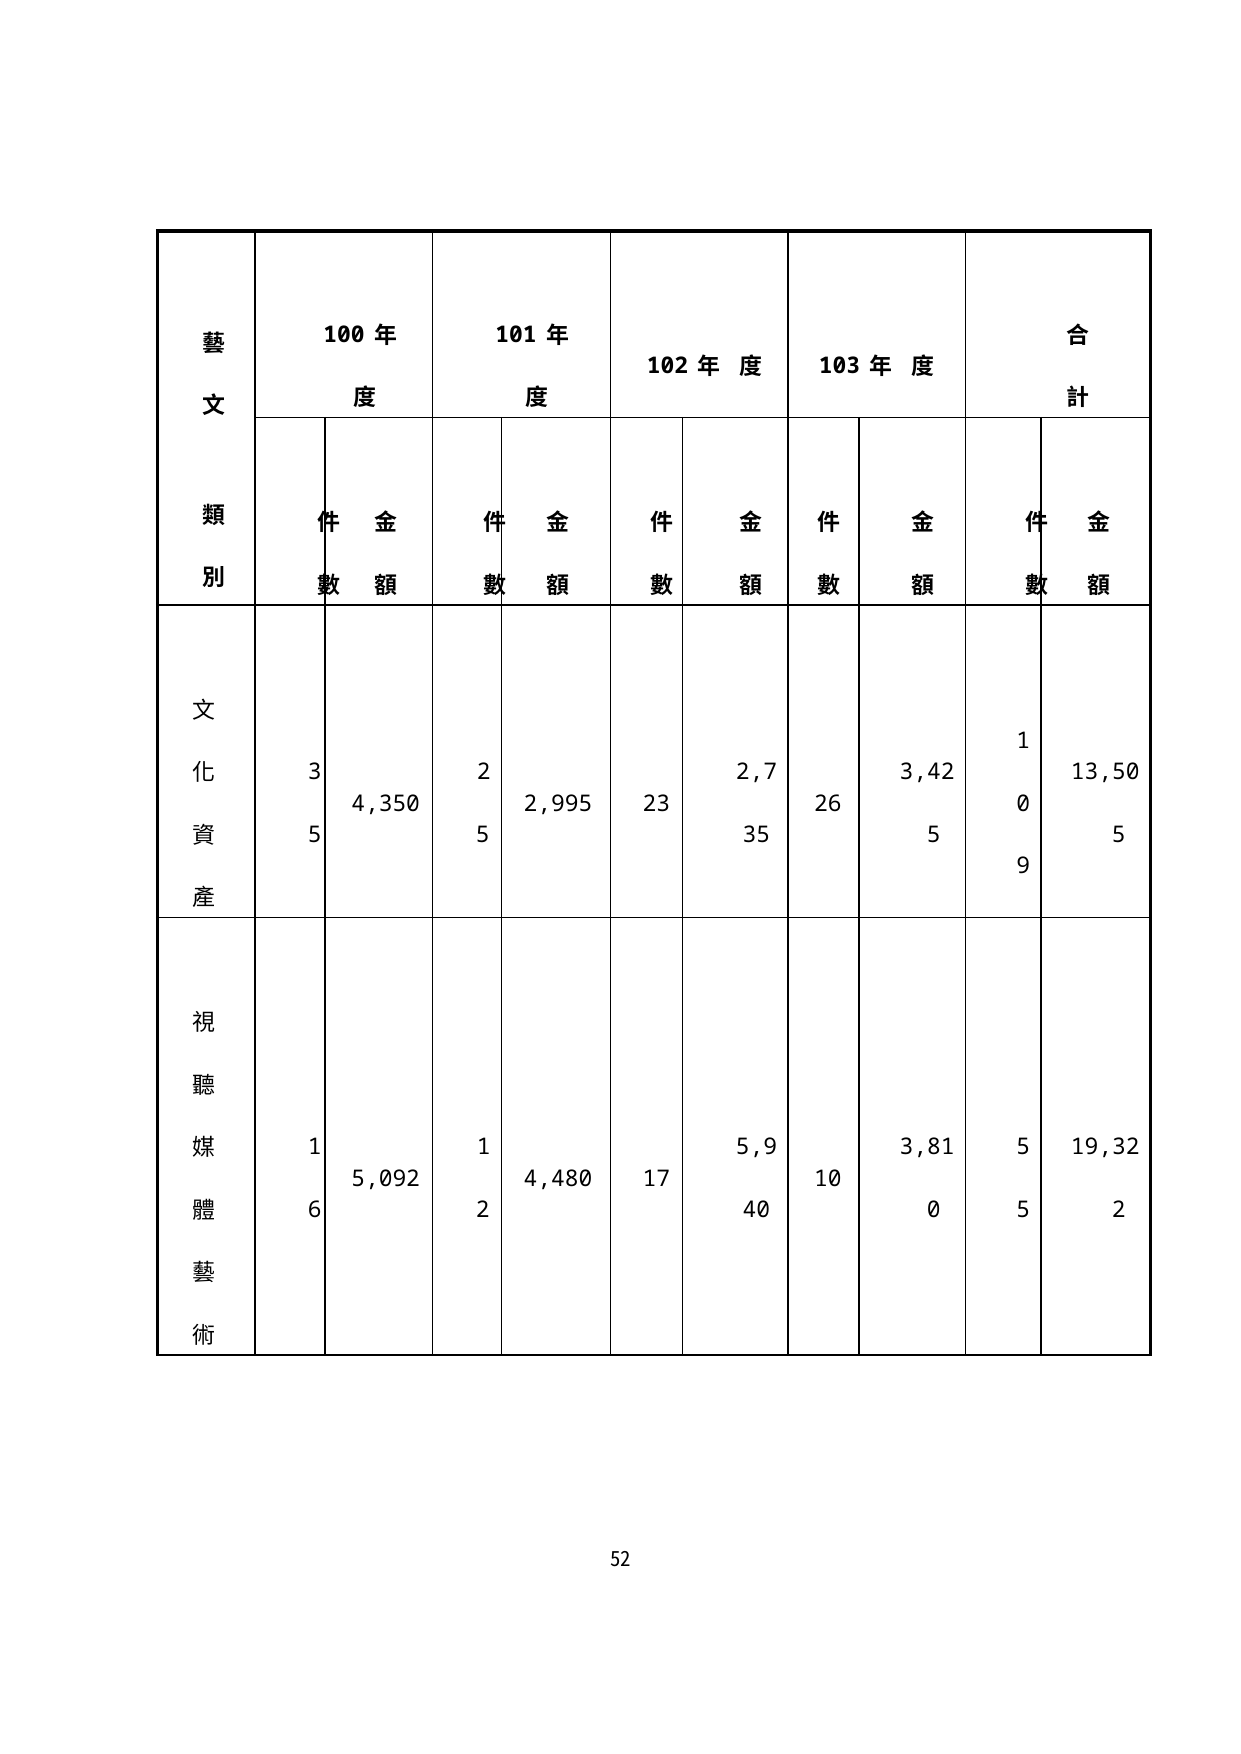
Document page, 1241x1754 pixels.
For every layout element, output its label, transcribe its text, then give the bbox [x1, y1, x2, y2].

table_cell 3,425 [860, 606, 965, 917]
table_header 合 計 [966, 233, 1149, 417]
table_cell 4,350 [326, 606, 432, 917]
table_cell 件數 [611, 418, 682, 604]
table_cell 件數 [433, 418, 501, 604]
table_cell 25 [433, 606, 501, 917]
table_cell 視聽媒體藝術 [159, 918, 254, 1354]
table_header 藝文 類別 [159, 233, 254, 604]
table_cell 2,995 [502, 606, 610, 917]
table_cell 23 [611, 606, 682, 917]
table_cell 金額 [860, 418, 965, 604]
table_cell 金額 [1042, 418, 1149, 604]
table_cell 12 [433, 918, 501, 1354]
table_cell 19,322 [1042, 918, 1149, 1354]
table_cell 件數 [966, 418, 1040, 604]
table_cell 55 [966, 918, 1040, 1354]
table_cell 2,735 [683, 606, 787, 917]
table_cell 10 [789, 918, 858, 1354]
table_header 103年度 [789, 233, 965, 417]
table_cell 17 [611, 918, 682, 1354]
table_cell 金額 [326, 418, 432, 604]
table_cell 金額 [502, 418, 610, 604]
table_cell 金額 [683, 418, 787, 604]
table_cell 4,480 [502, 918, 610, 1354]
table_cell 3,810 [860, 918, 965, 1354]
table_cell 26 [789, 606, 858, 917]
table_cell 5,092 [326, 918, 432, 1354]
table_header 100年度 [256, 233, 432, 417]
table_cell 16 [256, 918, 324, 1354]
table_cell 109 [966, 606, 1040, 917]
table_cell 13,505 [1042, 606, 1149, 917]
table_cell 5,940 [683, 918, 787, 1354]
table_header 101年度 [433, 233, 610, 417]
table_cell 35 [256, 606, 324, 917]
table_cell 文化資產 [159, 606, 254, 917]
table_cell 件數 [789, 418, 858, 604]
table_cell 件數 [256, 418, 324, 604]
table_header 102年度 [611, 233, 787, 417]
